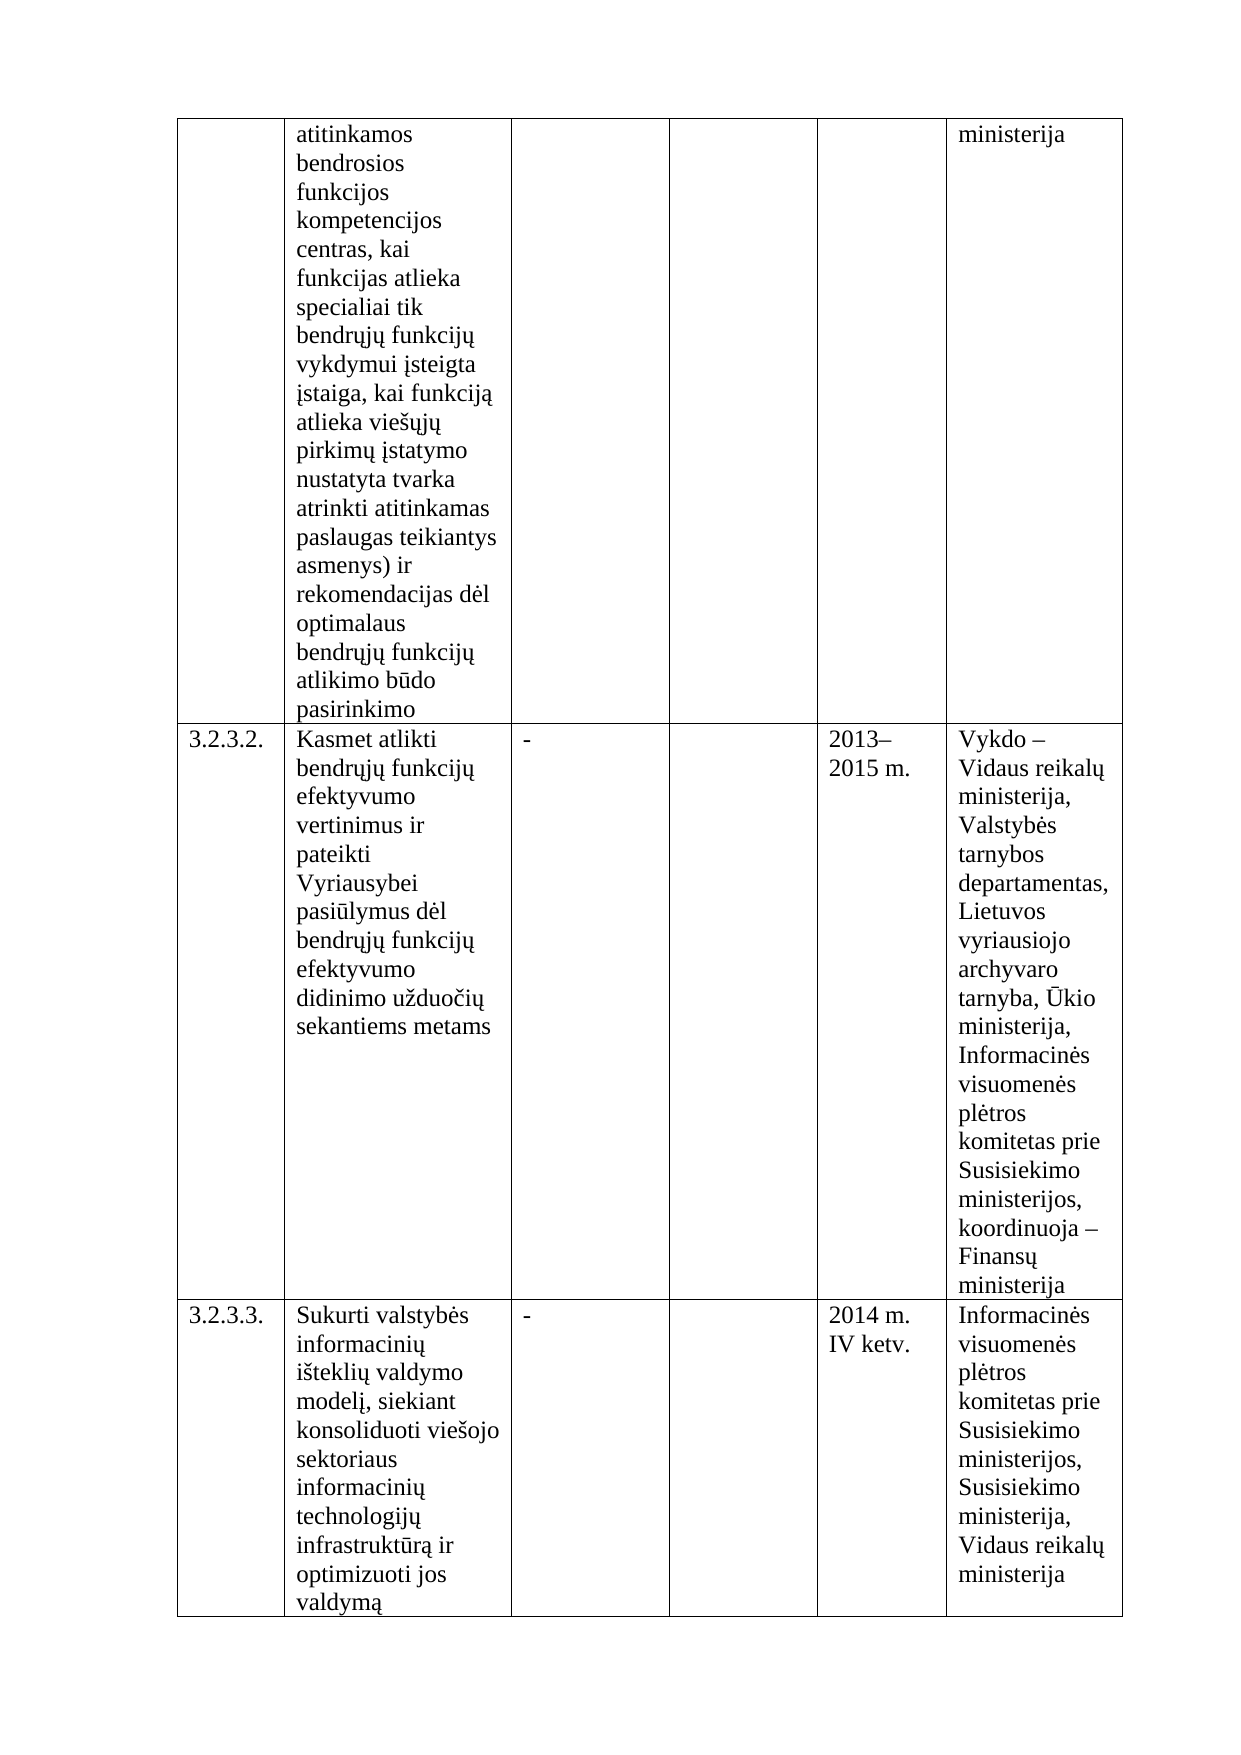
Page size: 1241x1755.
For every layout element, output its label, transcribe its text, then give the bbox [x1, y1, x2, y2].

table_cell 2014 m. IV ketv. [818, 1300, 946, 1616]
table_cell [670, 119, 817, 723]
table_cell Vykdo – Vidaus reikalų ministerija, Valstybės tarnybos departamentas, Lietuvos vyriausiojo archyvaro tarnyba, Ūkio ministerija, Informacinės visuomenės plėtros komitetas prie Susisiekimo ministerijos, koordinuoja – Finansų ministerija [947, 724, 1122, 1299]
table_cell ministerija [947, 119, 1122, 723]
table_cell [178, 119, 284, 723]
table_cell 3.2.3.2. [178, 724, 284, 1299]
table_cell Kasmet atlikti bendrųjų funkcijų efektyvumo vertinimus ir pateikti Vyriausybei pasiūlymus dėl bendrųjų funkcijų efektyvumo didinimo užduočių sekantiems metams [285, 724, 511, 1299]
table_cell - [512, 1300, 669, 1616]
table_cell 3.2.3.3. [178, 1300, 284, 1616]
table_cell - [512, 119, 669, 723]
table_cell Sukurti valstybės informacinių išteklių valdymo modelį, siekiant konsoliduoti viešojo sektoriaus informacinių technologijų infrastruktūrą ir optimizuoti jos valdymą [285, 1300, 511, 1616]
table_cell [818, 119, 946, 723]
table_cell 2013–2015 m. [818, 724, 946, 1299]
table_cell [670, 1300, 817, 1616]
table_cell - [512, 724, 669, 1299]
table_cell [670, 724, 817, 1299]
table_cell atitinkamos bendrosios funkcijos kompetencijos centras, kai funkcijas atlieka specialiai tik bendrųjų funkcijų vykdymui įsteigta įstaiga, kai funkciją atlieka viešųjų pirkimų įstatymo nustatyta tvarka atrinkti atitinkamas paslaugas teikiantys asmenys) ir rekomendacijas dėl optimalaus bendrųjų funkcijų atlikimo būdo pasirinkimo [285, 119, 511, 723]
table_cell Informacinės visuomenės plėtros komitetas prie Susisiekimo ministerijos, Susisiekimo ministerija, Vidaus reikalų ministerija [947, 1300, 1122, 1616]
